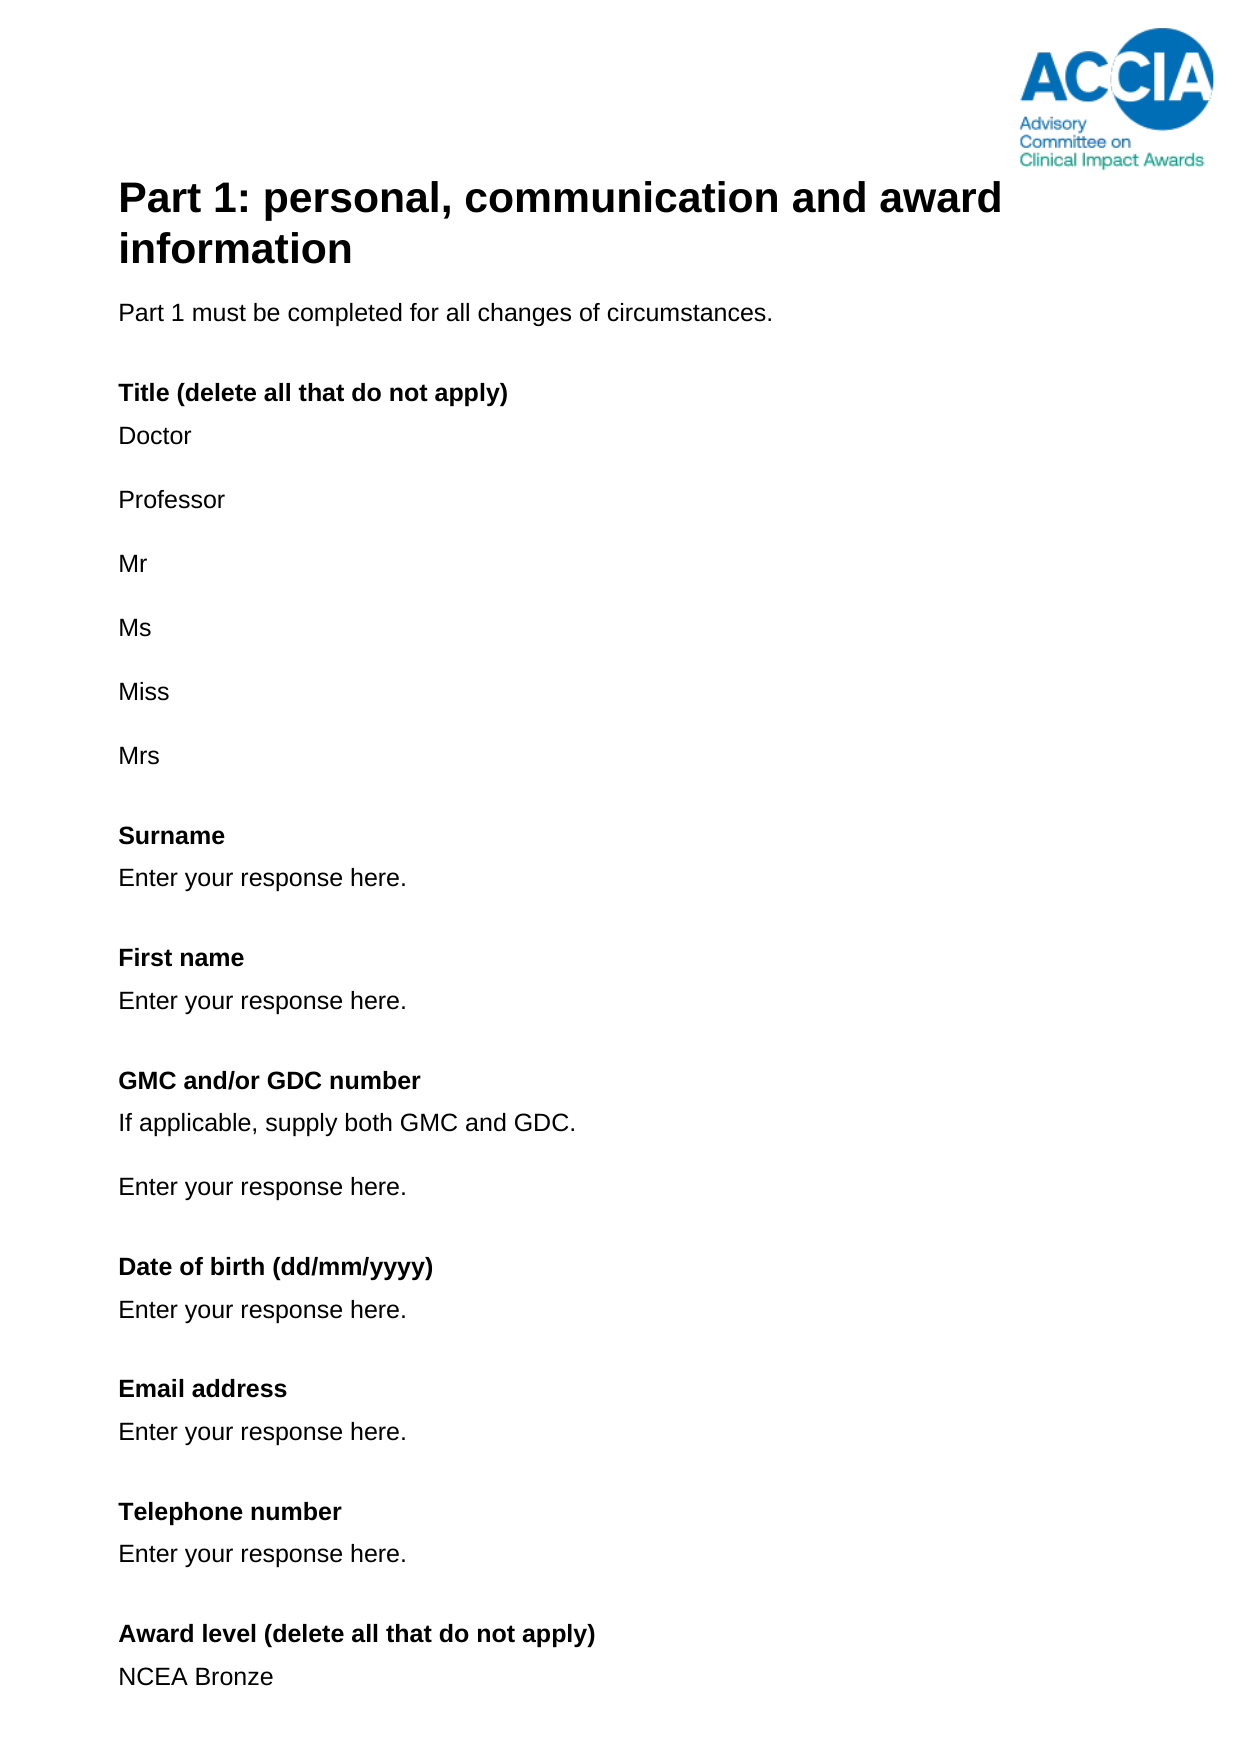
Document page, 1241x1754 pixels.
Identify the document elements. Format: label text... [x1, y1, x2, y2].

text Enter your response here. [118, 1417, 1122, 1446]
subtitle Date of birth (dd/mm/yyyy) [118, 1249, 1122, 1282]
text Enter your response here. [118, 1172, 1122, 1201]
text Enter your response here. [118, 863, 1122, 892]
subtitle Part 1: personal, communication and award information [118, 171, 1122, 273]
subtitle First name [118, 940, 1122, 973]
subtitle Surname [118, 818, 1122, 851]
subtitle Award level (delete all that do not apply) [118, 1616, 1122, 1649]
text Mrs [118, 741, 1122, 770]
text Doctor [118, 421, 1122, 449]
text Enter your response here. [118, 1295, 1122, 1323]
text Mr [118, 549, 1122, 578]
text Ms [118, 613, 1122, 642]
text NCEA Bronze [118, 1662, 1122, 1691]
subtitle Title (delete all that do not apply) [118, 375, 1122, 408]
text Enter your response here. [118, 1539, 1122, 1568]
subtitle Telephone number [118, 1494, 1122, 1527]
text Professor [118, 485, 1122, 513]
text If applicable, supply both GMC and GDC. [118, 1108, 1122, 1137]
text Miss [118, 677, 1122, 706]
text Enter your response here. [118, 986, 1122, 1014]
subtitle Email address [118, 1371, 1122, 1404]
subtitle GMC and/or GDC number [118, 1062, 1122, 1096]
text Part 1 must be completed for all changes of circumstances. [118, 298, 1122, 327]
